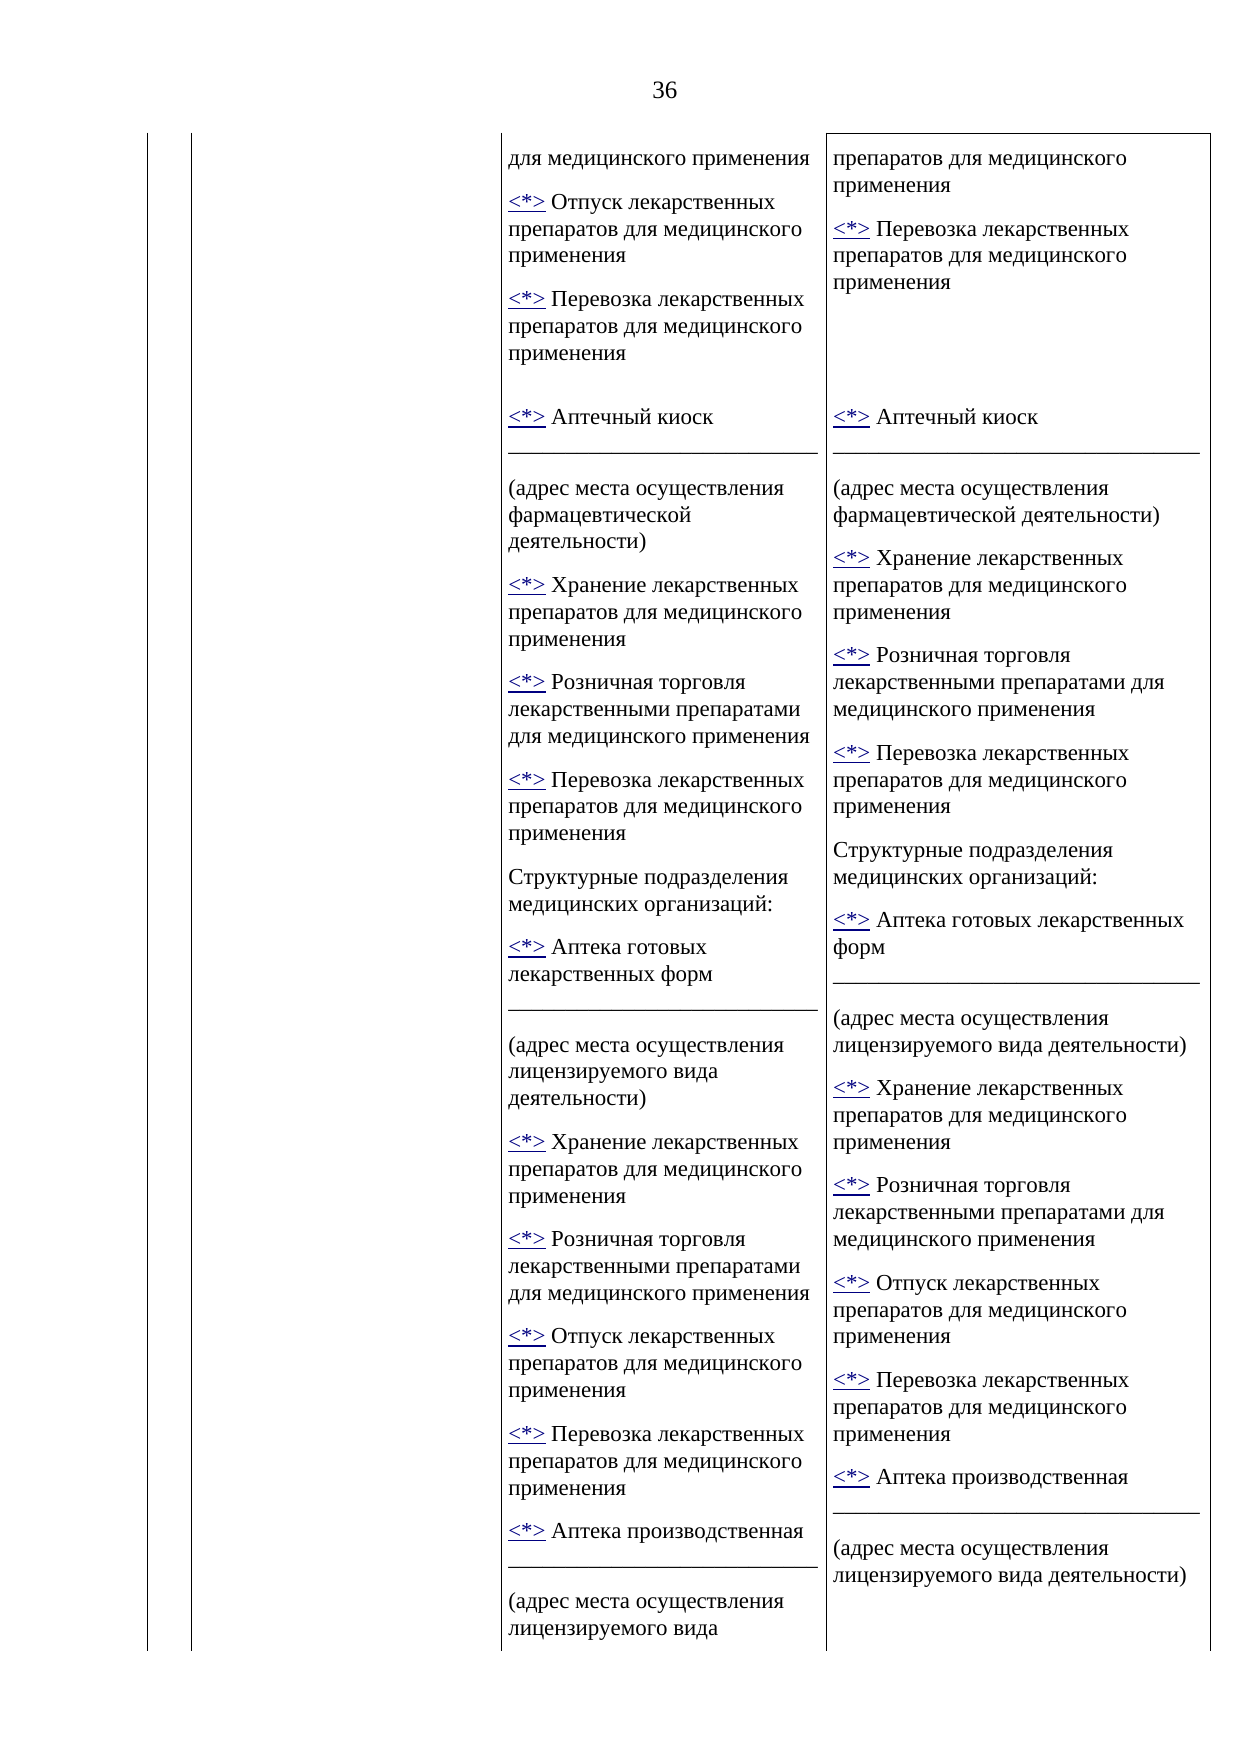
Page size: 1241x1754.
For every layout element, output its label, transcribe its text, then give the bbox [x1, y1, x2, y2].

table_cell [148, 393, 191, 1651]
table_cell <*> Аптечный киоск ________________________________ (адрес места осуществления фармацевтической деятельности) <*> Хранение лекарственных препаратов для медицинского применения <*> Розничная торговля лекарственными препаратами для медицинского применения <*> Перевозка лекарственных препаратов для медицинского применения Структурные подразделения медицинских организаций: <*> Аптека готовых лекарственных форм ________________________________ (адрес места осуществления лицензируемого вида деятельности) <*> Хранение лекарственных препаратов для медицинского применения <*> Розничная торговля лекарственными препаратами для медицинского применения <*> Отпуск лекарственных препаратов для медицинского применения <*> Перевозка лекарственных препаратов для медицинского применения <*> Аптека производственная ________________________________ (адрес места осуществления лицензируемого вида деятельности) [827, 393, 1210, 1651]
table_cell препаратов для медицинского применения <*> Перевозка лекарственных препаратов для медицинского применения [827, 134, 1210, 393]
table_cell [192, 393, 501, 1651]
table_cell [148, 133, 191, 393]
table_cell [192, 133, 501, 393]
table_cell <*> Аптечный киоск ___________________________ (адрес места осуществления фармацевтической деятельности) <*> Хранение лекарственных препаратов для медицинского применения <*> Розничная торговля лекарственными препаратами для медицинского применения <*> Перевозка лекарственных препаратов для медицинского применения Структурные подразделения медицинских организаций: <*> Аптека готовых лекарственных форм ___________________________ (адрес места осуществления лицензируемого вида деятельности) <*> Хранение лекарственных препаратов для медицинского применения <*> Розничная торговля лекарственными препаратами для медицинского применения <*> Отпуск лекарственных препаратов для медицинского применения <*> Перевозка лекарственных препаратов для медицинского применения <*> Аптека производственная ___________________________ (адрес места осуществления лицензируемого вида [502, 393, 826, 1651]
table_cell для медицинского применения <*> Отпуск лекарственных препаратов для медицинского применения <*> Перевозка лекарственных препаратов для медицинского применения [502, 133, 826, 393]
